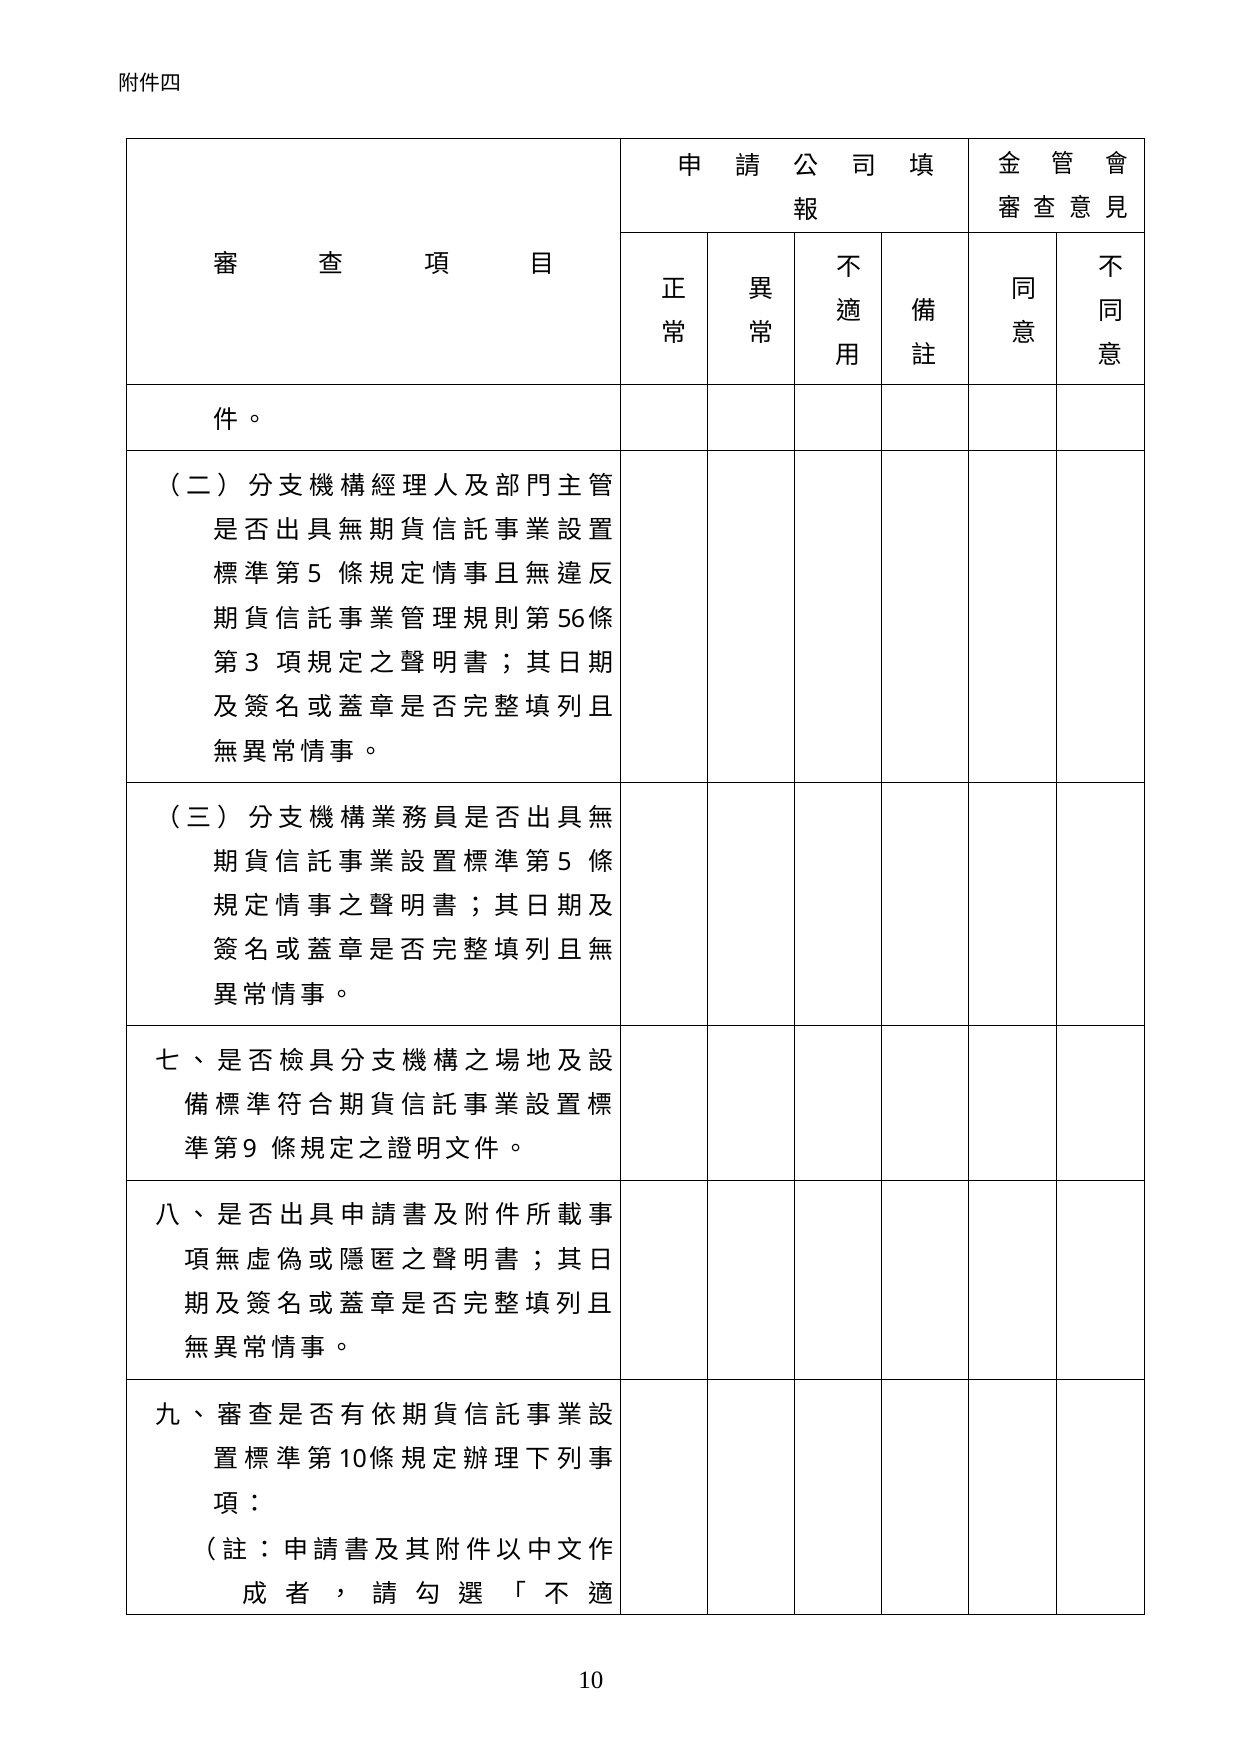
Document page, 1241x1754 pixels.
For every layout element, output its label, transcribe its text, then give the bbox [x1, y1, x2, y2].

table_cell 八、是否出具申請書及附件所載事項無虛偽或隱匿之聲明書；其日期及簽名或蓋章是否完整填列且無異常情事。 [127, 1181, 620, 1378]
table_cell 九、審查是否有依期貨信託事業設置標準第10條規定辦理下列事項： （註：申請書及其附件以中文作成者，請勾選「不適 [127, 1380, 620, 1614]
table_cell [969, 1026, 1056, 1179]
table_cell [1057, 783, 1144, 1025]
table_cell [621, 451, 707, 782]
table_cell [708, 1380, 794, 1614]
table_cell 七、是否檢具分支機構之場地及設備標準符合期貨信託事業設置標準第9條規定之證明文件。 [127, 1026, 620, 1179]
table_cell [969, 385, 1056, 450]
table_cell [795, 385, 881, 450]
table_cell [621, 1026, 707, 1179]
table_cell [882, 1380, 968, 1614]
table_cell [882, 783, 968, 1025]
table_cell （二）分支機構經理人及部門主管是否出具無期貨信託事業設置標準第5條規定情事且無違反期貨信託事業管理規則第56條第3項規定之聲明書；其日期及簽名或蓋章是否完整填列且無異常情事。 [127, 451, 620, 782]
table_cell [795, 451, 881, 782]
table_cell [708, 385, 794, 450]
table_cell [969, 451, 1056, 782]
table_cell [969, 1380, 1056, 1614]
table_cell [708, 783, 794, 1025]
table_cell [1057, 1026, 1144, 1179]
table_cell [795, 1181, 881, 1378]
table_cell 同意 [969, 233, 1056, 384]
table_cell [969, 1181, 1056, 1378]
table_cell 異 常 [708, 233, 794, 384]
table_cell [795, 783, 881, 1025]
table_cell [708, 1026, 794, 1179]
table_cell [969, 783, 1056, 1025]
table_cell [795, 1380, 881, 1614]
table_cell [882, 385, 968, 450]
table_cell 備 註 [882, 233, 968, 384]
table_cell [708, 451, 794, 782]
table_cell 正 常 [621, 233, 707, 384]
table_header 申 請 公 司 填 報 [621, 139, 968, 232]
table_cell [1057, 451, 1144, 782]
table_cell [882, 451, 968, 782]
table_header 審查項目 [127, 139, 620, 384]
table_cell [621, 1380, 707, 1614]
table_cell 不同意 [1057, 233, 1144, 384]
table_cell 不適用 [795, 233, 881, 384]
table_cell （三）分支機構業務員是否出具無期貨信託事業設置標準第5條規定情事之聲明書；其日期及簽名或蓋章是否完整填列且無異常情事。 [127, 783, 620, 1025]
table_cell [795, 1026, 881, 1179]
table_cell [708, 1181, 794, 1378]
table_cell [1057, 1181, 1144, 1378]
table_cell [621, 1181, 707, 1378]
table_cell 件。 [127, 385, 620, 450]
table_cell [621, 783, 707, 1025]
table_cell [1057, 1380, 1144, 1614]
table_cell [882, 1181, 968, 1378]
table_cell [1057, 385, 1144, 450]
table_header 金管會 審查意見 [969, 139, 1144, 232]
table_cell [882, 1026, 968, 1179]
table_cell [621, 385, 707, 450]
